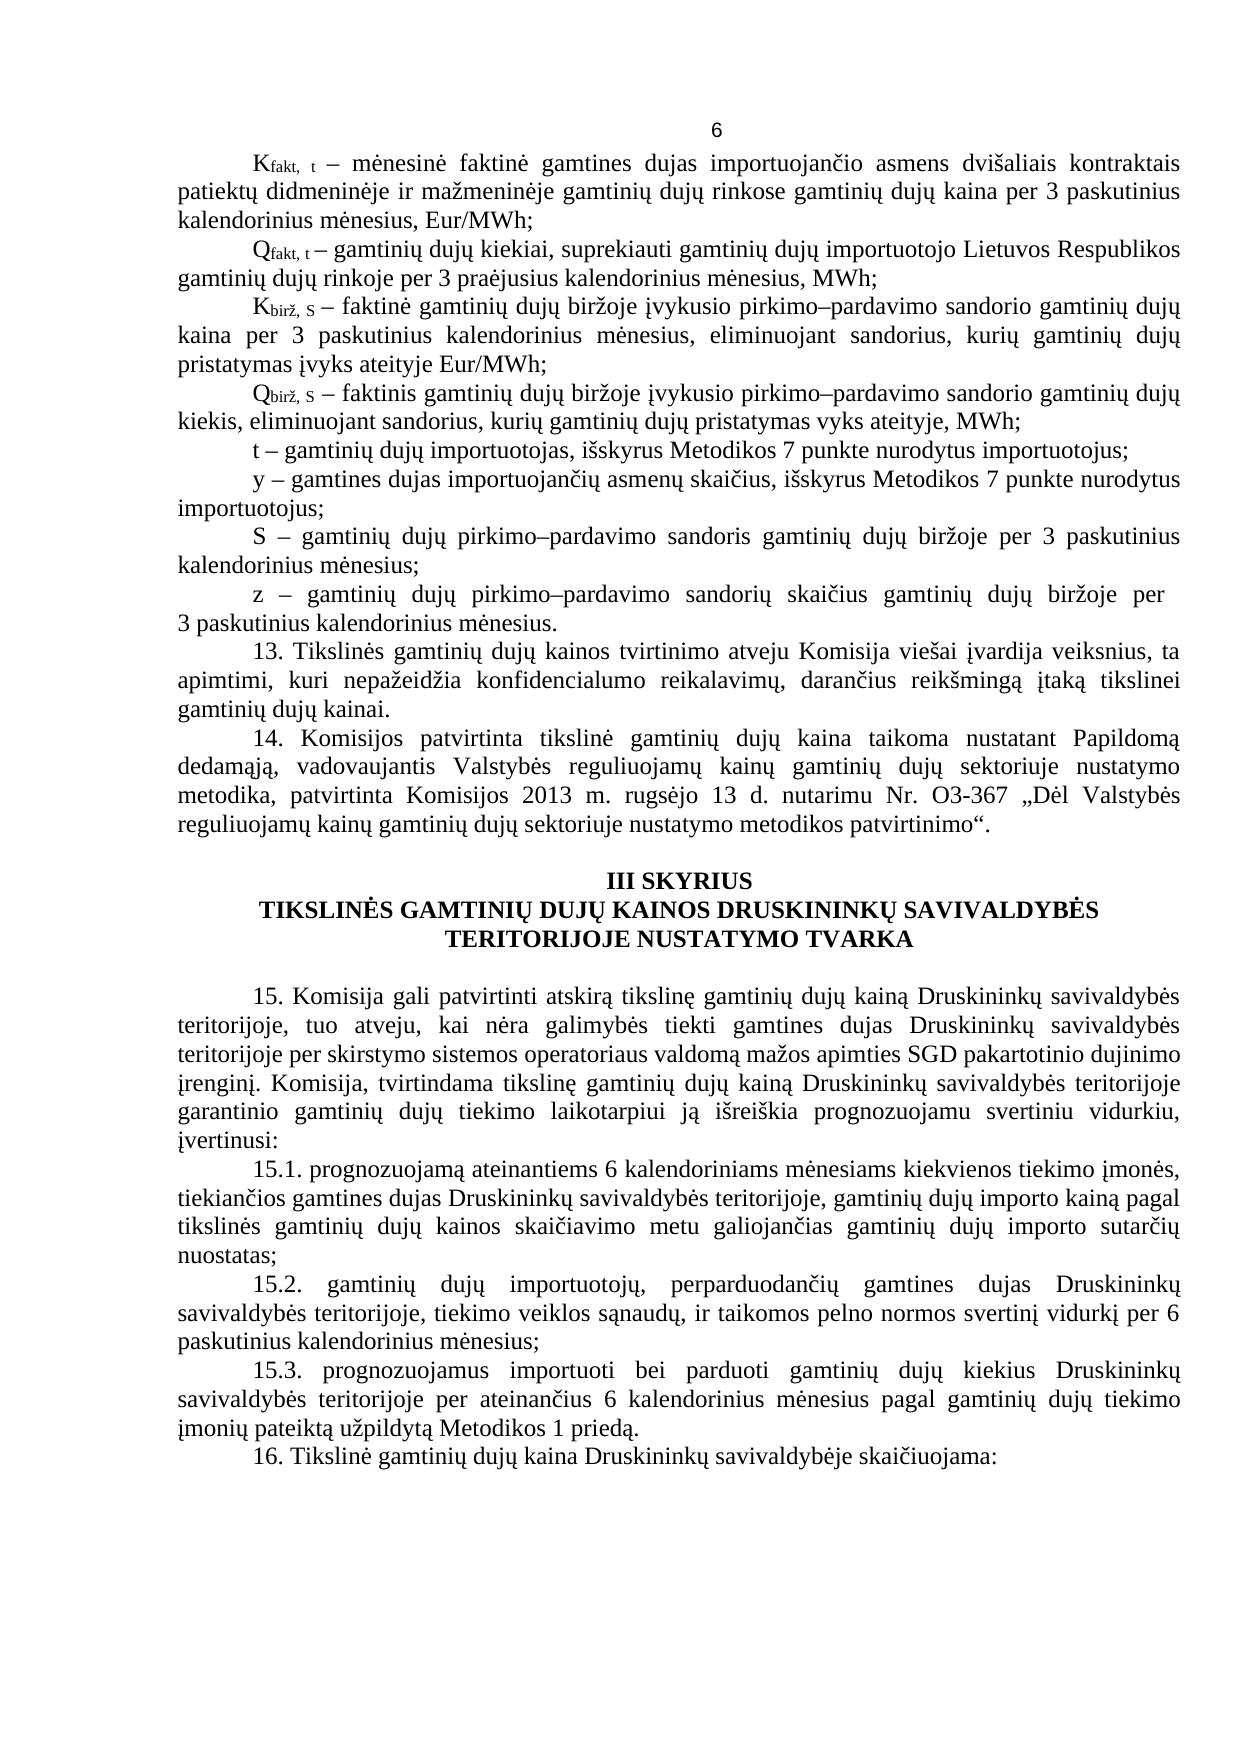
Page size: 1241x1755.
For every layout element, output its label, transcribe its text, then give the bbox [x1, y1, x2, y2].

text 15.1. prognozuojamą ateinantiems 6 kalendoriniams mėnesiams kiekvienos tiekimo įmonės, tiekiančios gamtines dujas Druskininkų savivaldybės teritorijoje, gamtinių dujų importo kainą pagal tikslinės gamtinių dujų kainos skaičiavimo metu galiojančias gamtinių dujų importo sutarčių nuostatas; [177, 1154, 1181, 1269]
text TIKSLINĖS GAMTINIŲ DUJŲ KAINOS DRUSKININKŲ SAVIVALDYBĖS TERITORIJOJE NUSTATYMO TVARKA [177, 895, 1181, 953]
text 15.2. gamtinių dujų importuotojų, perparduodančių gamtines dujas Druskininkų savivaldybės teritorijoje, tiekimo veiklos sąnaudų, ir taikomos pelno normos svertinį vidurkį per 6 paskutinius kalendorinius mėnesius; [177, 1269, 1181, 1355]
text III SKYRIUS [177, 866, 1181, 895]
text Kbirž, S – faktinė gamtinių dujų biržoje įvykusio pirkimo–pardavimo sandorio gamtinių dujų kaina per 3 paskutinius kalendorinius mėnesius, eliminuojant sandorius, kurių gamtinių dujų pristatymas įvyks ateityje Eur/MWh; [177, 291, 1181, 378]
text Qfakt, t – gamtinių dujų kiekiai, suprekiauti gamtinių dujų importuotojo Lietuvos Respublikos gamtinių dujų rinkoje per 3 praėjusius kalendorinius mėnesius, MWh; [177, 234, 1181, 291]
text 14. Komisijos patvirtinta tikslinė gamtinių dujų kaina taikoma nustatant Papildomą dedamąją, vadovaujantis Valstybės reguliuojamų kainų gamtinių dujų sektoriuje nustatymo metodika, patvirtinta Komisijos 2013 m. rugsėjo 13 d. nutarimu Nr. O3-367 „Dėl Valstybės reguliuojamų kainų gamtinių dujų sektoriuje nustatymo metodikos patvirtinimo“. [177, 723, 1181, 838]
text S – gamtinių dujų pirkimo–pardavimo sandoris gamtinių dujų biržoje per 3 paskutinius kalendorinius mėnesius; [177, 521, 1181, 579]
text 15.3. prognozuojamus importuoti bei parduoti gamtinių dujų kiekius Druskininkų savivaldybės teritorijoje per ateinančius 6 kalendorinius mėnesius pagal gamtinių dujų tiekimo įmonių pateiktą užpildytą Metodikos 1 priedą. [177, 1355, 1181, 1441]
text 15. Komisija gali patvirtinti atskirą tikslinę gamtinių dujų kainą Druskininkų savivaldybės teritorijoje, tuo atveju, kai nėra galimybės tiekti gamtines dujas Druskininkų savivaldybės teritorijoje per skirstymo sistemos operatoriaus valdomą mažos apimties SGD pakartotinio dujinimo įrenginį. Komisija, tvirtindama tikslinę gamtinių dujų kainą Druskininkų savivaldybės teritorijoje garantinio gamtinių dujų tiekimo laikotarpiui ją išreiškia prognozuojamu svertiniu vidurkiu, įvertinusi: [177, 981, 1181, 1154]
text 16. Tikslinė gamtinių dujų kaina Druskininkų savivaldybėje skaičiuojama: [177, 1441, 1181, 1470]
text Qbirž, S – faktinis gamtinių dujų biržoje įvykusio pirkimo–pardavimo sandorio gamtinių dujų kiekis, eliminuojant sandorius, kurių gamtinių dujų pristatymas vyks ateityje, MWh; [177, 378, 1181, 435]
text 13. Tikslinės gamtinių dujų kainos tvirtinimo atveju Komisija viešai įvardija veiksnius, ta apimtimi, kuri nepažeidžia konfidencialumo reikalavimų, darančius reikšmingą įtaką tikslinei gamtinių dujų kainai. [177, 636, 1181, 723]
text t – gamtinių dujų importuotojas, išskyrus Metodikos 7 punkte nurodytus importuotojus; [177, 435, 1181, 464]
text z – gamtinių dujų pirkimo–pardavimo sandorių skaičius gamtinių dujų biržoje per 3 paskutinius kalendorinius mėnesius. [177, 579, 1181, 636]
text y – gamtines dujas importuojančių asmenų skaičius, išskyrus Metodikos 7 punkte nurodytus importuotojus; [177, 464, 1181, 521]
text Kfakt, t – mėnesinė faktinė gamtines dujas importuojančio asmens dvišaliais kontraktais patiektų didmeninėje ir mažmeninėje gamtinių dujų rinkose gamtinių dujų kaina per 3 paskutinius kalendorinius mėnesius, Eur/MWh; [177, 148, 1181, 234]
